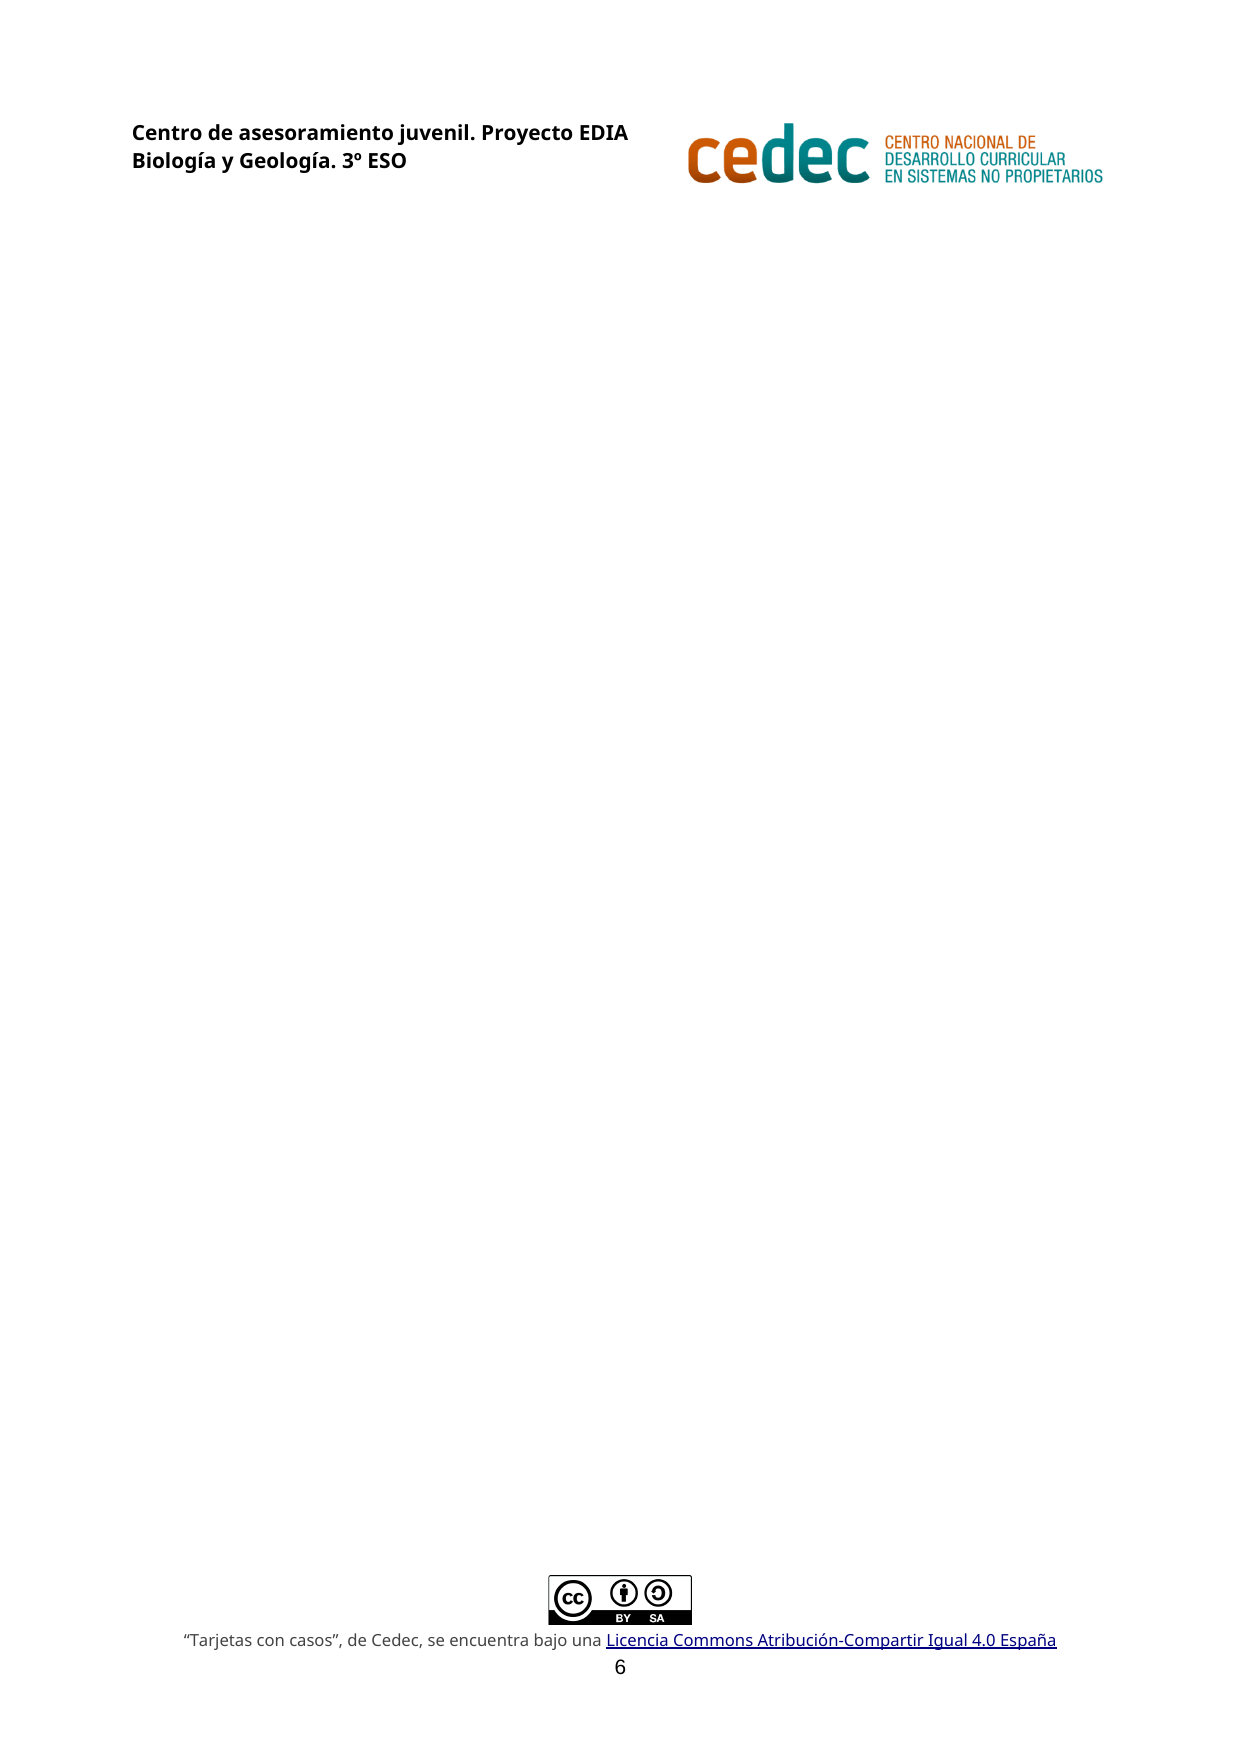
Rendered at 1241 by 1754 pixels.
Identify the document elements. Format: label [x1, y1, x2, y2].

picture [683, 117, 1110, 191]
picture [548, 1575, 692, 1625]
